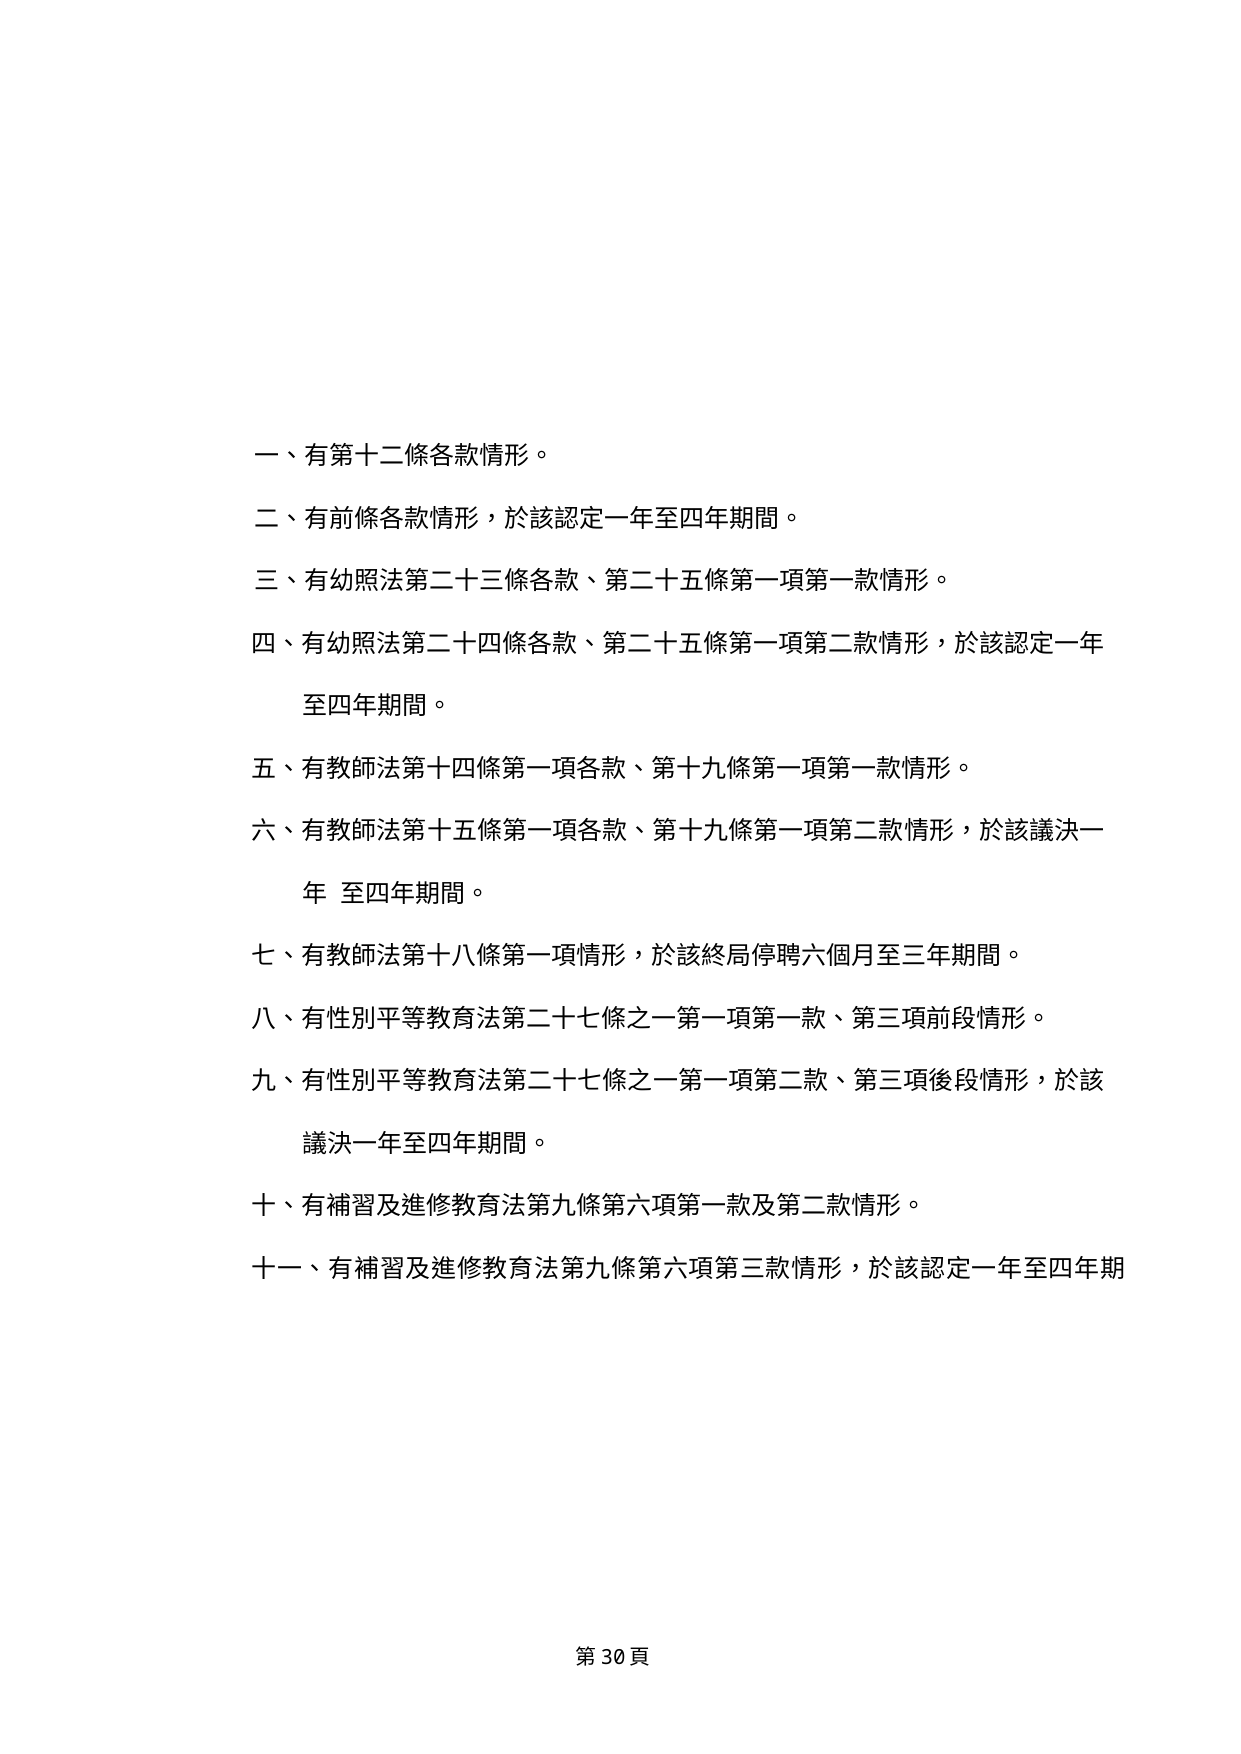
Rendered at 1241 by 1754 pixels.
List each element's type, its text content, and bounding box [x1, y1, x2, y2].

text 一、有第十二條各款情形。 [254, 412, 1107, 475]
text 四、有幼照法第二十四條各款、第二十五條第一項第二款情形，於該認定一年至四年期間。 [251, 600, 1107, 725]
text 八、有性別平等教育法第二十七條之一第一項第一款、第三項前段情形。 [251, 975, 1107, 1037]
text 六、有教師法第十五條第一項各款、第十九條第一項第二款情形，於該議決一年 至四年期間。 [251, 787, 1107, 912]
text 十、有補習及進修教育法第九條第六項第一款及第二款情形。 [251, 1162, 1107, 1225]
text 二、有前條各款情形，於該認定一年至四年期間。 [254, 475, 1107, 537]
text 三、有幼照法第二十三條各款、第二十五條第一項第一款情形。 [254, 537, 1107, 600]
text 九、有性別平等教育法第二十七條之一第一項第二款、第三項後段情形，於該議決一年至四年期間。 [251, 1037, 1107, 1162]
text 七、有教師法第十八條第一項情形，於該終局停聘六個月至三年期間。 [251, 912, 1107, 975]
text 十一、有補習及進修教育法第九條第六項第三款情形，於該認定一年至四年期 [251, 1225, 1126, 1287]
text 五、有教師法第十四條第一項各款、第十九條第一項第一款情形。 [251, 725, 1107, 787]
